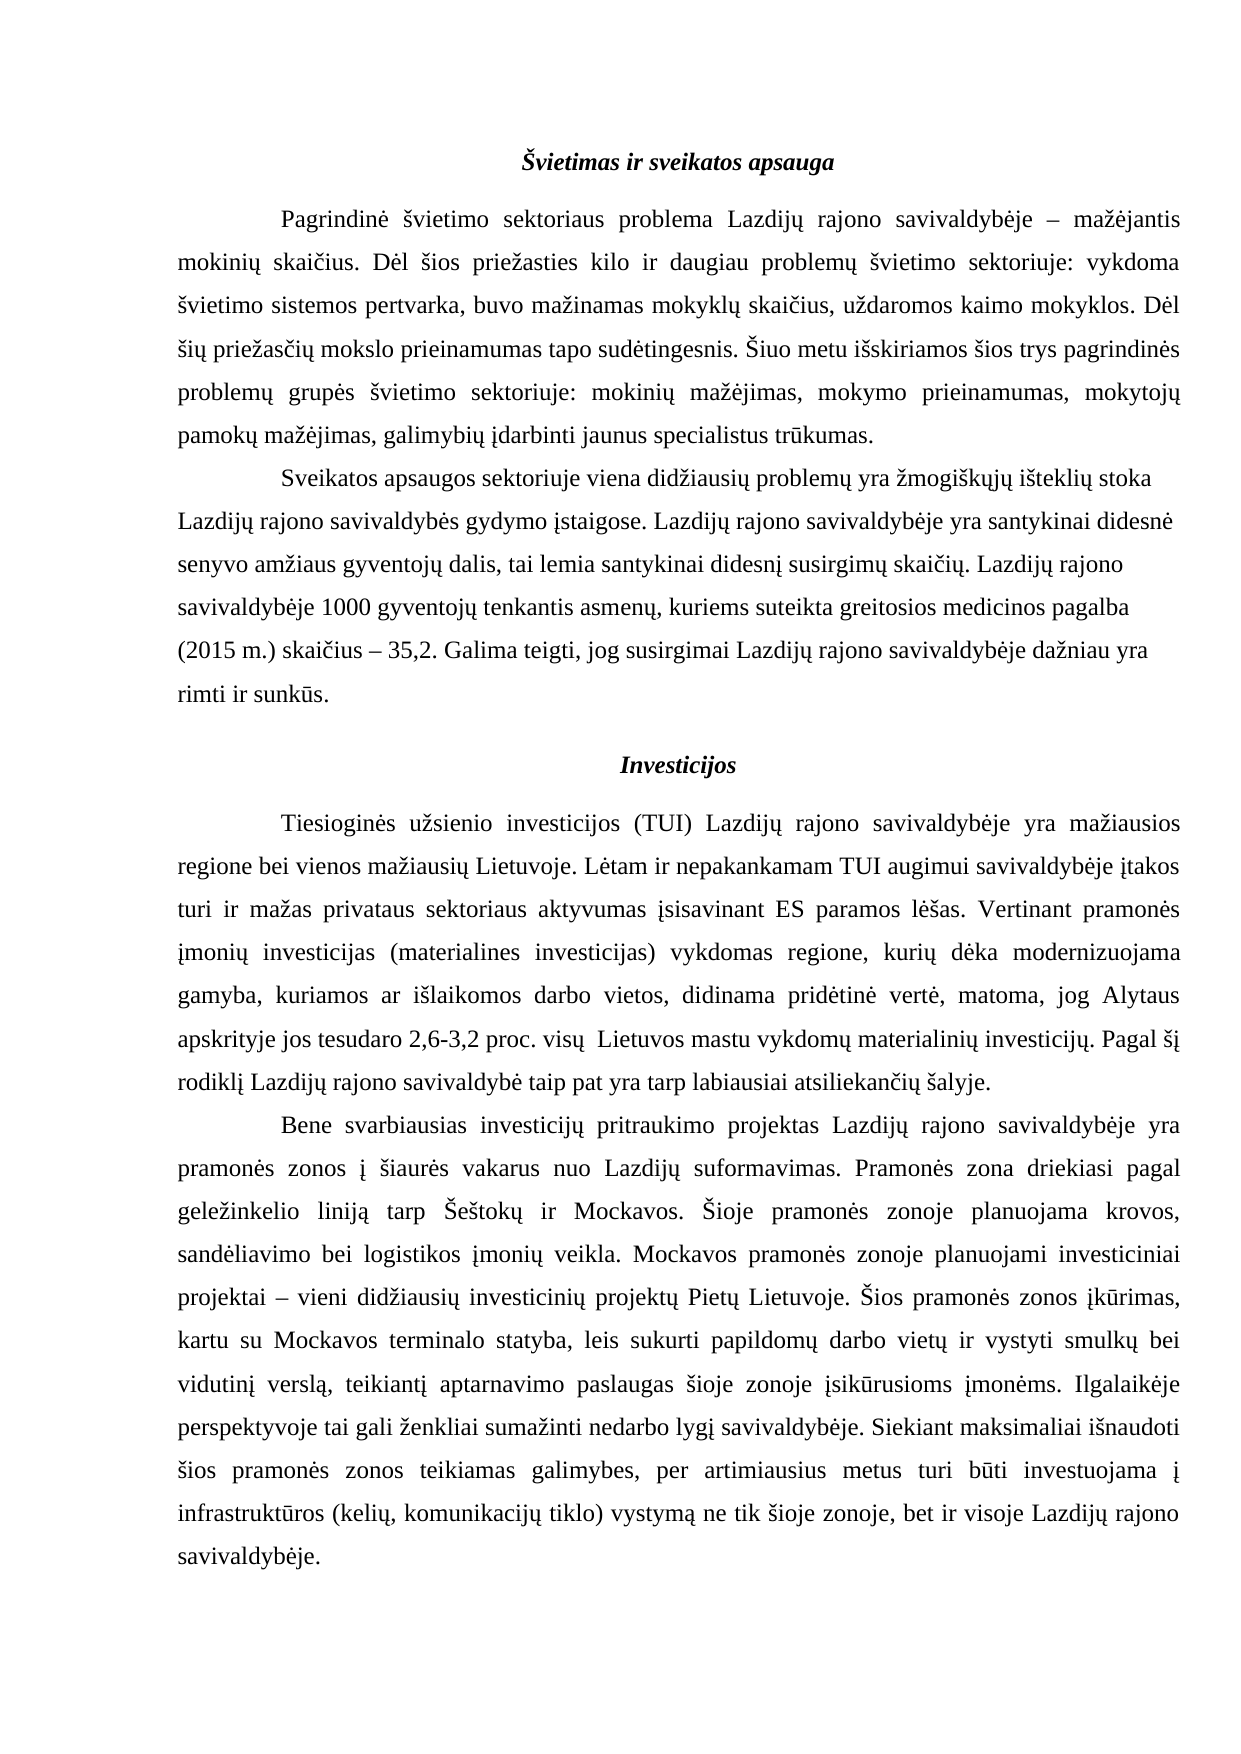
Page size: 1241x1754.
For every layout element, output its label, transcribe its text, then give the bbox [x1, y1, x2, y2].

text Bene svarbiausias investicijų pritraukimo projektas Lazdijų rajono savivaldybėje yra pramonės zonos į šiaurės vakarus nuo Lazdijų suformavimas. Pramonės zona driekiasi pagal geležinkelio liniją tarp Šeštokų ir Mockavos. Šioje pramonės zonoje planuojama krovos, sandėliavimo bei logistikos įmonių veikla. Mockavos pramonės zonoje planuojami investiciniai projektai – vieni didžiausių investicinių projektų Pietų Lietuvoje. Šios pramonės zonos įkūrimas, kartu su Mockavos terminalo statyba, leis sukurti papildomų darbo vietų ir vystyti smulkų bei vidutinį verslą, teikiantį aptarnavimo paslaugas šioje zonoje įsikūrusioms įmonėms. Ilgalaikėje perspektyvoje tai gali ženkliai sumažinti nedarbo lygį savivaldybėje. Siekiant maksimaliai išnaudoti šios pramonės zonos teikiamas galimybes, per artimiausius metus turi būti investuojama į infrastruktūros (kelių, komunikacijų tiklo) vystymą ne tik šioje zonoje, bet ir visoje Lazdijų rajono savivaldybėje. [177, 1110, 1181, 1570]
text Pagrindinė švietimo sektoriaus problema Lazdijų rajono savivaldybėje – mažėjantis mokinių skaičius. Dėl šios priežasties kilo ir daugiau problemų švietimo sektoriuje: vykdoma švietimo sistemos pertvarka, buvo mažinamas mokyklų skaičius, uždaromos kaimo mokyklos. Dėl šių priežasčių mokslo prieinamumas tapo sudėtingesnis. Šiuo metu išskiriamos šios trys pagrindinės problemų grupės švietimo sektoriuje: mokinių mažėjimas, mokymo prieinamumas, mokytojų pamokų mažėjimas, galimybių įdarbinti jaunus specialistus trūkumas. [177, 204, 1181, 449]
text Tiesioginės užsienio investicijos (TUI) Lazdijų rajono savivaldybėje yra mažiausios regione bei vienos mažiausių Lietuvoje. Lėtam ir nepakankamam TUI augimui savivaldybėje įtakos turi ir mažas privataus sektoriaus aktyvumas įsisavinant ES paramos lėšas. Vertinant pramonės įmonių investicijas (materialines investicijas) vykdomas regione, kurių dėka modernizuojama gamyba, kuriamos ar išlaikomos darbo vietos, didinama pridėtinė vertė, matoma, jog Alytaus apskrityje jos tesudaro 2,6-3,2 proc. visų Lietuvos mastu vykdomų materialinių investicijų. Pagal šį rodiklį Lazdijų rajono savivaldybė taip pat yra tarp labiausiai atsiliekančių šalyje. [177, 808, 1181, 1096]
text Švietimas ir sveikatos apsauga [177, 147, 1181, 176]
text Sveikatos apsaugos sektoriuje viena didžiausių problemų yra žmogiškųjų išteklių stoka Lazdijų rajono savivaldybės gydymo įstaigose. Lazdijų rajono savivaldybėje yra santykinai didesnė senyvo amžiaus gyventojų dalis, tai lemia santykinai didesnį susirgimų skaičių. Lazdijų rajono savivaldybėje 1000 gyventojų tenkantis asmenų, kuriems suteikta greitosios medicinos pagalba (2015 m.) skaičius – 35,2. Galima teigti, jog susirgimai Lazdijų rajono savivaldybėje dažniau yra rimti ir sunkūs. [177, 463, 1181, 707]
text Investicijos [177, 751, 1181, 779]
